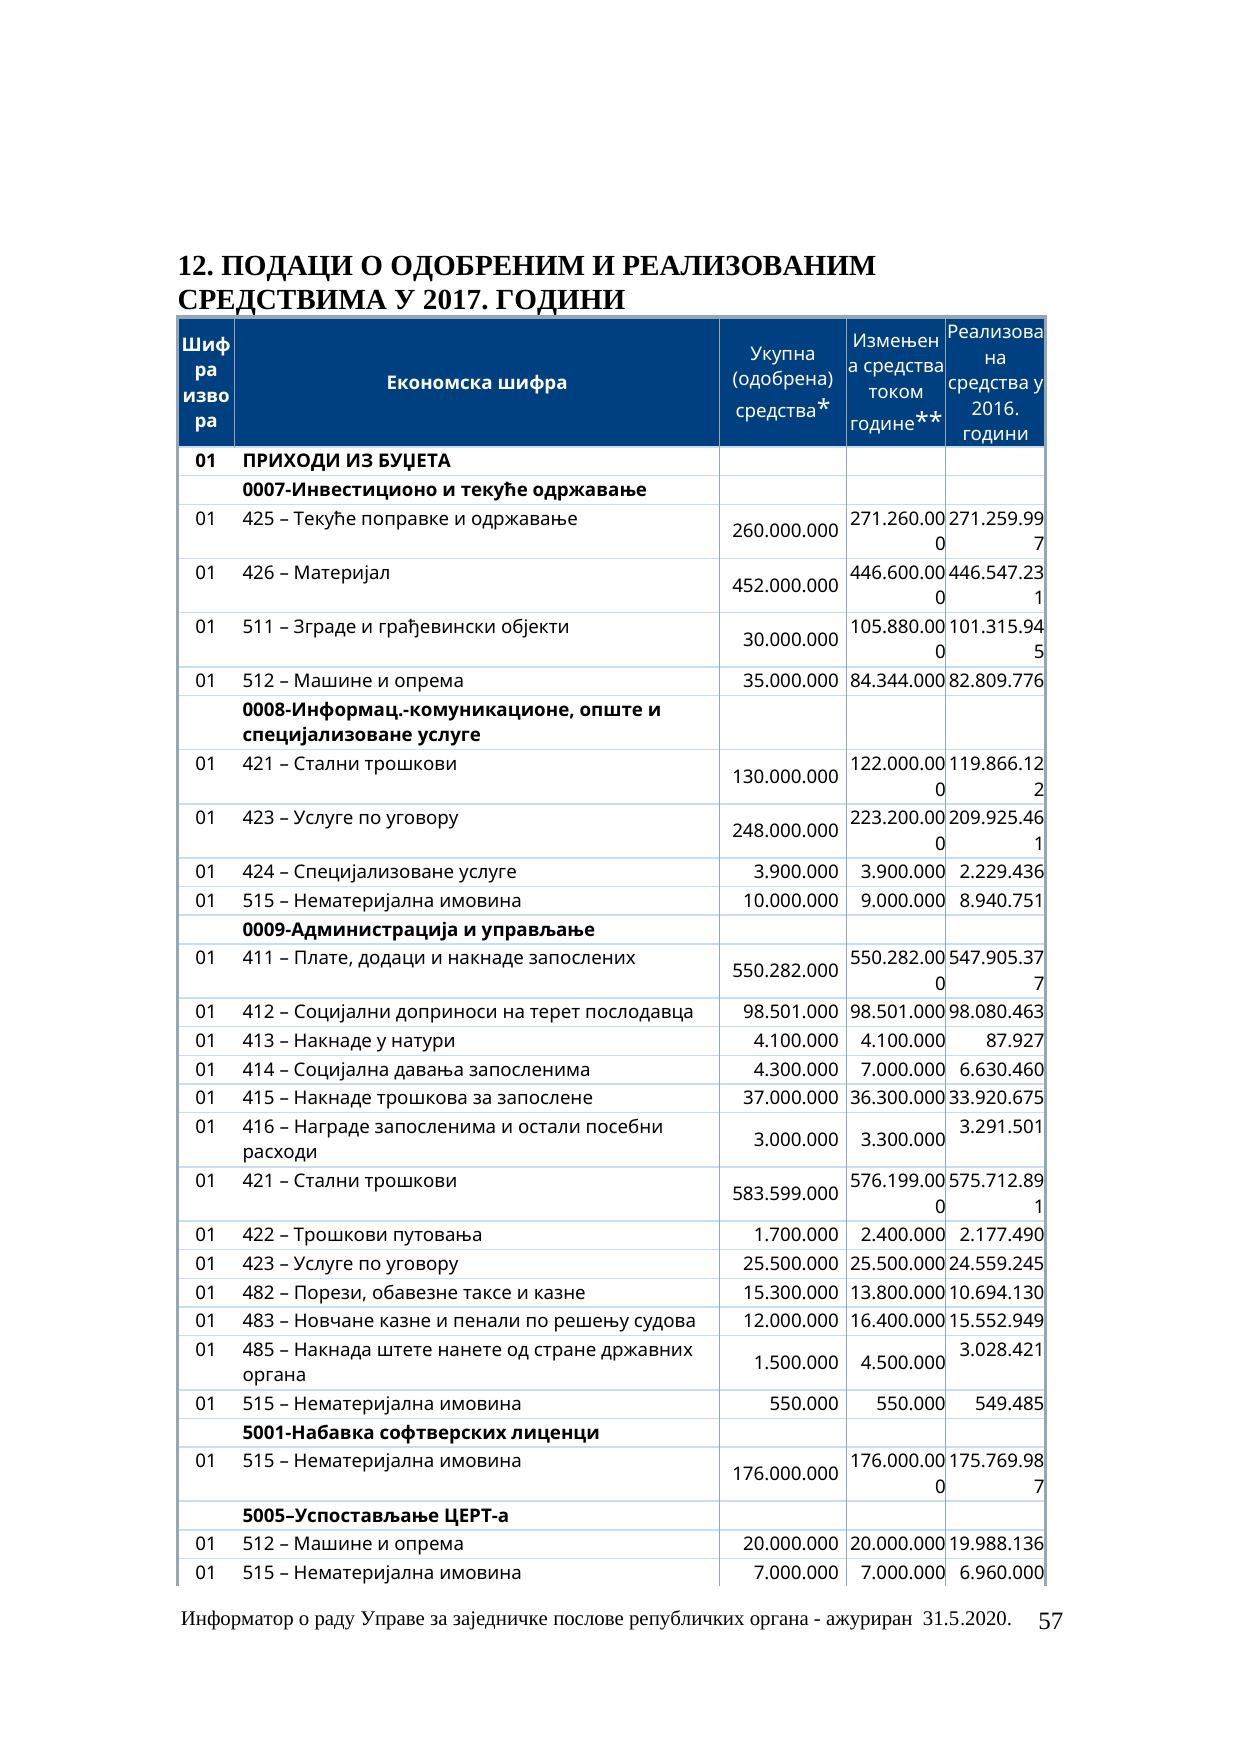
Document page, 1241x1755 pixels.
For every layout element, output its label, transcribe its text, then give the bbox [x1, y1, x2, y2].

table_cell 7.000.000 [847, 1559, 945, 1586]
table_cell [720, 696, 846, 749]
table_cell 176.000.000 [720, 1448, 846, 1500]
table_cell 82.809.776 [946, 668, 1044, 694]
table_cell 6.630.460 [946, 1056, 1044, 1083]
table_cell 421 – Стални трошкови [235, 1168, 719, 1220]
table_cell 01 [179, 668, 234, 694]
table_header Укупна (одобрена) средства* [720, 319, 846, 446]
table_cell 37.000.000 [720, 1085, 846, 1112]
table_cell 25.500.000 [720, 1250, 846, 1277]
table_header Реализована средства у 2016. години [946, 319, 1044, 446]
table_cell 0009-Администрација и управљање [235, 916, 719, 943]
table_cell 01 [179, 448, 234, 475]
table_cell 550.282.000 [847, 945, 945, 997]
table_cell 223.200.000 [847, 805, 945, 857]
table_cell 98.501.000 [720, 999, 846, 1026]
table_cell 87.927 [946, 1027, 1044, 1054]
table_cell 01 [179, 1336, 234, 1389]
table_cell 01 [179, 1531, 234, 1558]
table_cell [179, 476, 234, 503]
table_cell 15.300.000 [720, 1279, 846, 1306]
table_cell 515 – Нематеријална имовина [235, 1391, 719, 1417]
table_cell 19.988.136 [946, 1531, 1044, 1558]
table_cell [847, 916, 945, 943]
table_cell 7.000.000 [847, 1056, 945, 1083]
table_cell 01 [179, 1250, 234, 1277]
table_cell [720, 1502, 846, 1529]
table_cell 5005–Успостављање ЦЕРТ-а [235, 1502, 719, 1529]
table_cell 576.199.000 [847, 1168, 945, 1220]
table_cell [946, 1502, 1044, 1529]
table_cell 15.552.949 [946, 1308, 1044, 1335]
table_cell 482 – Порези, обавезне таксе и казне [235, 1279, 719, 1306]
table_cell 411 – Плате, додаци и накнаде запослених [235, 945, 719, 997]
table_cell 550.282.000 [720, 945, 846, 997]
table_cell 7.000.000 [720, 1559, 846, 1586]
text 12. ПОДАЦИ О ОДОБРЕНИМ И РЕАЛИЗОВАНИМ СРЕДСТВИМА У 2017. ГОДИНИ [177, 248, 1063, 315]
table_cell 549.485 [946, 1391, 1044, 1417]
table_cell 01 [179, 1559, 234, 1586]
table_cell 01 [179, 1222, 234, 1249]
table_cell 550.000 [720, 1391, 846, 1417]
table_cell 424 – Специјализоване услуге [235, 859, 719, 886]
table_cell 01 [179, 945, 234, 997]
table_cell 0007-Инвестиционо и текуће одржавање [235, 476, 719, 503]
table_cell 446.547.231 [946, 559, 1044, 612]
table_cell 2.177.490 [946, 1222, 1044, 1249]
table_cell 25.500.000 [847, 1250, 945, 1277]
table_cell 512 – Машине и опрема [235, 1531, 719, 1558]
table_cell 01 [179, 805, 234, 857]
table_cell 98.501.000 [847, 999, 945, 1026]
table_cell 483 – Новчане казне и пенали по решењу судова [235, 1308, 719, 1335]
table_cell 1.500.000 [720, 1336, 846, 1389]
table_cell 105.880.000 [847, 613, 945, 666]
table_cell 01 [179, 1391, 234, 1417]
table_cell [946, 916, 1044, 943]
table_cell [946, 1419, 1044, 1446]
table_cell 3.900.000 [847, 859, 945, 886]
table_cell [179, 916, 234, 943]
table_cell 01 [179, 1085, 234, 1112]
table_cell 421 – Стални трошкови [235, 750, 719, 803]
table_cell 176.000.000 [847, 1448, 945, 1500]
table_cell 01 [179, 859, 234, 886]
table_cell 01 [179, 750, 234, 803]
table_cell 515 – Нематеријална имовина [235, 887, 719, 914]
table_cell [847, 1502, 945, 1529]
table_cell 01 [179, 1027, 234, 1054]
table_cell 6.960.000 [946, 1559, 1044, 1586]
table_header Измењена средства током године** [847, 319, 945, 446]
table_header Економска шифра [235, 319, 719, 446]
table_cell 01 [179, 559, 234, 612]
table_cell 271.259.997 [946, 505, 1044, 558]
table_cell 98.080.463 [946, 999, 1044, 1026]
table_cell [720, 916, 846, 943]
table_cell [720, 476, 846, 503]
table_cell [847, 1419, 945, 1446]
table_cell 248.000.000 [720, 805, 846, 857]
table_cell 3.900.000 [720, 859, 846, 886]
table_cell 01 [179, 1448, 234, 1500]
table_cell 12.000.000 [720, 1308, 846, 1335]
table_cell 16.400.000 [847, 1308, 945, 1335]
table_cell 3.291.501 [946, 1113, 1044, 1166]
table_cell 583.599.000 [720, 1168, 846, 1220]
table_cell 3.000.000 [720, 1113, 846, 1166]
table_cell 130.000.000 [720, 750, 846, 803]
table_header Шифра извора [179, 319, 234, 446]
table_cell 422 – Трошкови путовања [235, 1222, 719, 1249]
table_cell 5001-Набавка софтверских лиценци [235, 1419, 719, 1446]
table_cell 425 – Текуће поправке и одржавање [235, 505, 719, 558]
table_cell 426 – Материјал [235, 559, 719, 612]
table_cell 24.559.245 [946, 1250, 1044, 1277]
table_cell 01 [179, 505, 234, 558]
table_cell 547.905.377 [946, 945, 1044, 997]
table_cell 119.866.122 [946, 750, 1044, 803]
table_cell 1.700.000 [720, 1222, 846, 1249]
table_cell 414 – Социјална давања запосленима [235, 1056, 719, 1083]
table_cell 101.315.945 [946, 613, 1044, 666]
table_cell 550.000 [847, 1391, 945, 1417]
table_cell [179, 696, 234, 749]
table_cell 512 – Машине и опрема [235, 668, 719, 694]
table_cell [946, 476, 1044, 503]
table_cell [720, 448, 846, 475]
table_cell 3.300.000 [847, 1113, 945, 1166]
table_cell [946, 448, 1044, 475]
table_cell 84.344.000 [847, 668, 945, 694]
table_cell 423 – Услуге по уговору [235, 805, 719, 857]
table_cell 13.800.000 [847, 1279, 945, 1306]
table_cell 4.500.000 [847, 1336, 945, 1389]
table_cell 9.000.000 [847, 887, 945, 914]
table_cell [946, 696, 1044, 749]
table_cell 01 [179, 1308, 234, 1335]
table_cell ПРИХОДИ ИЗ БУЏЕТА [235, 448, 719, 475]
table_cell [847, 696, 945, 749]
table_cell 01 [179, 1168, 234, 1220]
table_cell 515 – Нематеријална имовина [235, 1448, 719, 1500]
table_cell 01 [179, 999, 234, 1026]
table_cell 446.600.000 [847, 559, 945, 612]
table_cell 415 – Накнаде трошкова за запослене [235, 1085, 719, 1112]
table_cell 2.400.000 [847, 1222, 945, 1249]
table_cell 2.229.436 [946, 859, 1044, 886]
table_cell 412 – Социјални доприноси на терет послодавца [235, 999, 719, 1026]
table_cell [179, 1502, 234, 1529]
table_cell 01 [179, 1113, 234, 1166]
table_cell 511 – Зграде и грађевински објекти [235, 613, 719, 666]
table_cell [720, 1419, 846, 1446]
table_cell 36.300.000 [847, 1085, 945, 1112]
table_cell 515 – Нематеријална имовина [235, 1559, 719, 1586]
table_cell 8.940.751 [946, 887, 1044, 914]
table_cell 30.000.000 [720, 613, 846, 666]
table_cell 20.000.000 [720, 1531, 846, 1558]
table_cell 10.000.000 [720, 887, 846, 914]
table_cell 3.028.421 [946, 1336, 1044, 1389]
table_cell 452.000.000 [720, 559, 846, 612]
table_cell 175.769.987 [946, 1448, 1044, 1500]
table_cell [847, 448, 945, 475]
table_cell 01 [179, 887, 234, 914]
table_cell 4.100.000 [720, 1027, 846, 1054]
table_cell 0008-Информац.-комуникационе, опште и специјализоване услуге [235, 696, 719, 749]
table_cell 271.260.000 [847, 505, 945, 558]
table_cell 20.000.000 [847, 1531, 945, 1558]
table_cell 423 – Услуге по уговору [235, 1250, 719, 1277]
table_cell 33.920.675 [946, 1085, 1044, 1112]
table_cell 416 – Награде запосленима и остали посебни расходи [235, 1113, 719, 1166]
table_cell 35.000.000 [720, 668, 846, 694]
table_cell 10.694.130 [946, 1279, 1044, 1306]
table_cell 01 [179, 613, 234, 666]
table_cell 209.925.461 [946, 805, 1044, 857]
table_cell 575.712.891 [946, 1168, 1044, 1220]
table_cell 01 [179, 1279, 234, 1306]
table_cell 413 – Накнаде у натури [235, 1027, 719, 1054]
table_cell 01 [179, 1056, 234, 1083]
table_cell 4.300.000 [720, 1056, 846, 1083]
table_cell 485 – Накнада штете нанете од стране државних органа [235, 1336, 719, 1389]
table_cell [179, 1419, 234, 1446]
table_cell [847, 476, 945, 503]
table_cell 260.000.000 [720, 505, 846, 558]
table_cell 122.000.000 [847, 750, 945, 803]
table_cell 4.100.000 [847, 1027, 945, 1054]
